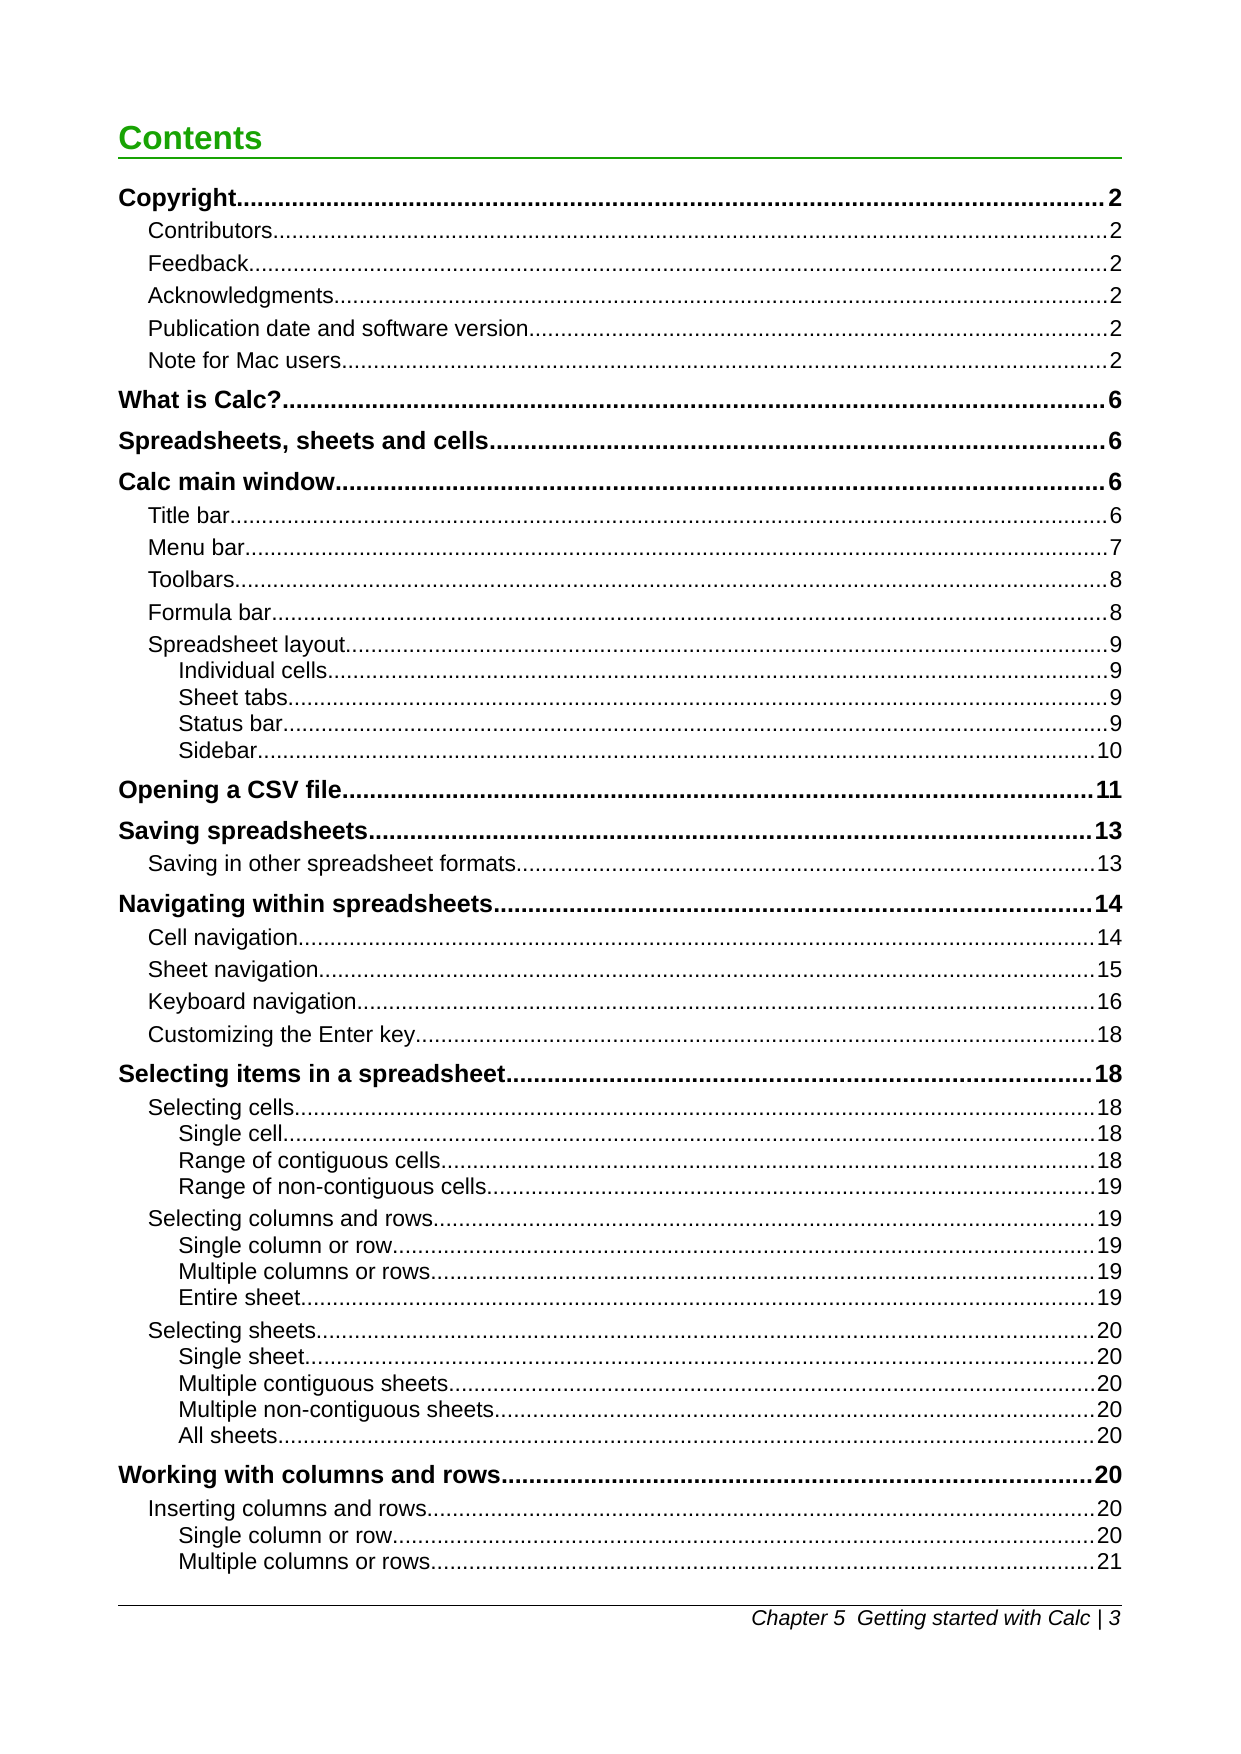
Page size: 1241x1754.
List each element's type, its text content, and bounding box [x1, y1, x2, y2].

text Selecting cells 18 [148, 1094, 1122, 1120]
text Multiple columns or rows 21 [178, 1548, 1122, 1574]
text Multiple columns or rows 19 [178, 1258, 1122, 1284]
text Range of contiguous cells 18 [178, 1147, 1122, 1173]
text Multiple non-contiguous sheets 20 [178, 1396, 1122, 1422]
text Selecting columns and rows 19 [148, 1205, 1122, 1232]
text Inserting columns and rows 20 [148, 1495, 1122, 1522]
text Spreadsheets, sheets and cells 6 [118, 426, 1122, 455]
text Range of non-contiguous cells 19 [178, 1173, 1122, 1199]
text Single column or row 20 [178, 1522, 1122, 1548]
text All sheets 20 [178, 1422, 1122, 1448]
text Acknowledgments 2 [148, 282, 1122, 308]
text Title bar 6 [148, 502, 1122, 528]
text Cell navigation 14 [148, 923, 1122, 950]
text Entire sheet 19 [178, 1284, 1122, 1311]
text Keyboard navigation 16 [148, 988, 1122, 1015]
text Sidebar 10 [178, 737, 1122, 763]
text Menu bar 7 [148, 534, 1122, 560]
text Saving spreadsheets 13 [118, 816, 1122, 844]
text Opening a CSV file 11 [118, 775, 1122, 804]
text Customizing the Enter key 18 [148, 1021, 1122, 1047]
text Note for Mac users 2 [148, 347, 1122, 373]
text Single cell 18 [178, 1120, 1122, 1147]
text Selecting sheets 20 [148, 1317, 1122, 1343]
text Feedback 2 [148, 250, 1122, 276]
text Multiple contiguous sheets 20 [178, 1369, 1122, 1396]
text Publication date and software version 2 [148, 314, 1122, 341]
subtitle Contents [118, 118, 1122, 157]
text Individual cells 9 [178, 657, 1122, 684]
text Status bar 9 [178, 710, 1122, 737]
text Single column or row 19 [178, 1232, 1122, 1258]
text Navigating within spreadsheets 14 [118, 889, 1122, 917]
text Selecting items in a spreadsheet 18 [118, 1059, 1122, 1088]
text Sheet tabs 9 [178, 684, 1122, 710]
text Sheet navigation 15 [148, 956, 1122, 982]
text Single sheet 20 [178, 1343, 1122, 1369]
text Contributors 2 [148, 217, 1122, 244]
text What is Calc? 6 [118, 385, 1122, 414]
text Spreadsheet layout 9 [148, 631, 1122, 657]
text Toolbars 8 [148, 566, 1122, 593]
text Copyright 2 [118, 183, 1122, 211]
text Saving in other spreadsheet formats 13 [148, 850, 1122, 877]
text Formula bar 8 [148, 599, 1122, 625]
text Working with columns and rows 20 [118, 1461, 1122, 1489]
text Calc main window 6 [118, 467, 1122, 496]
